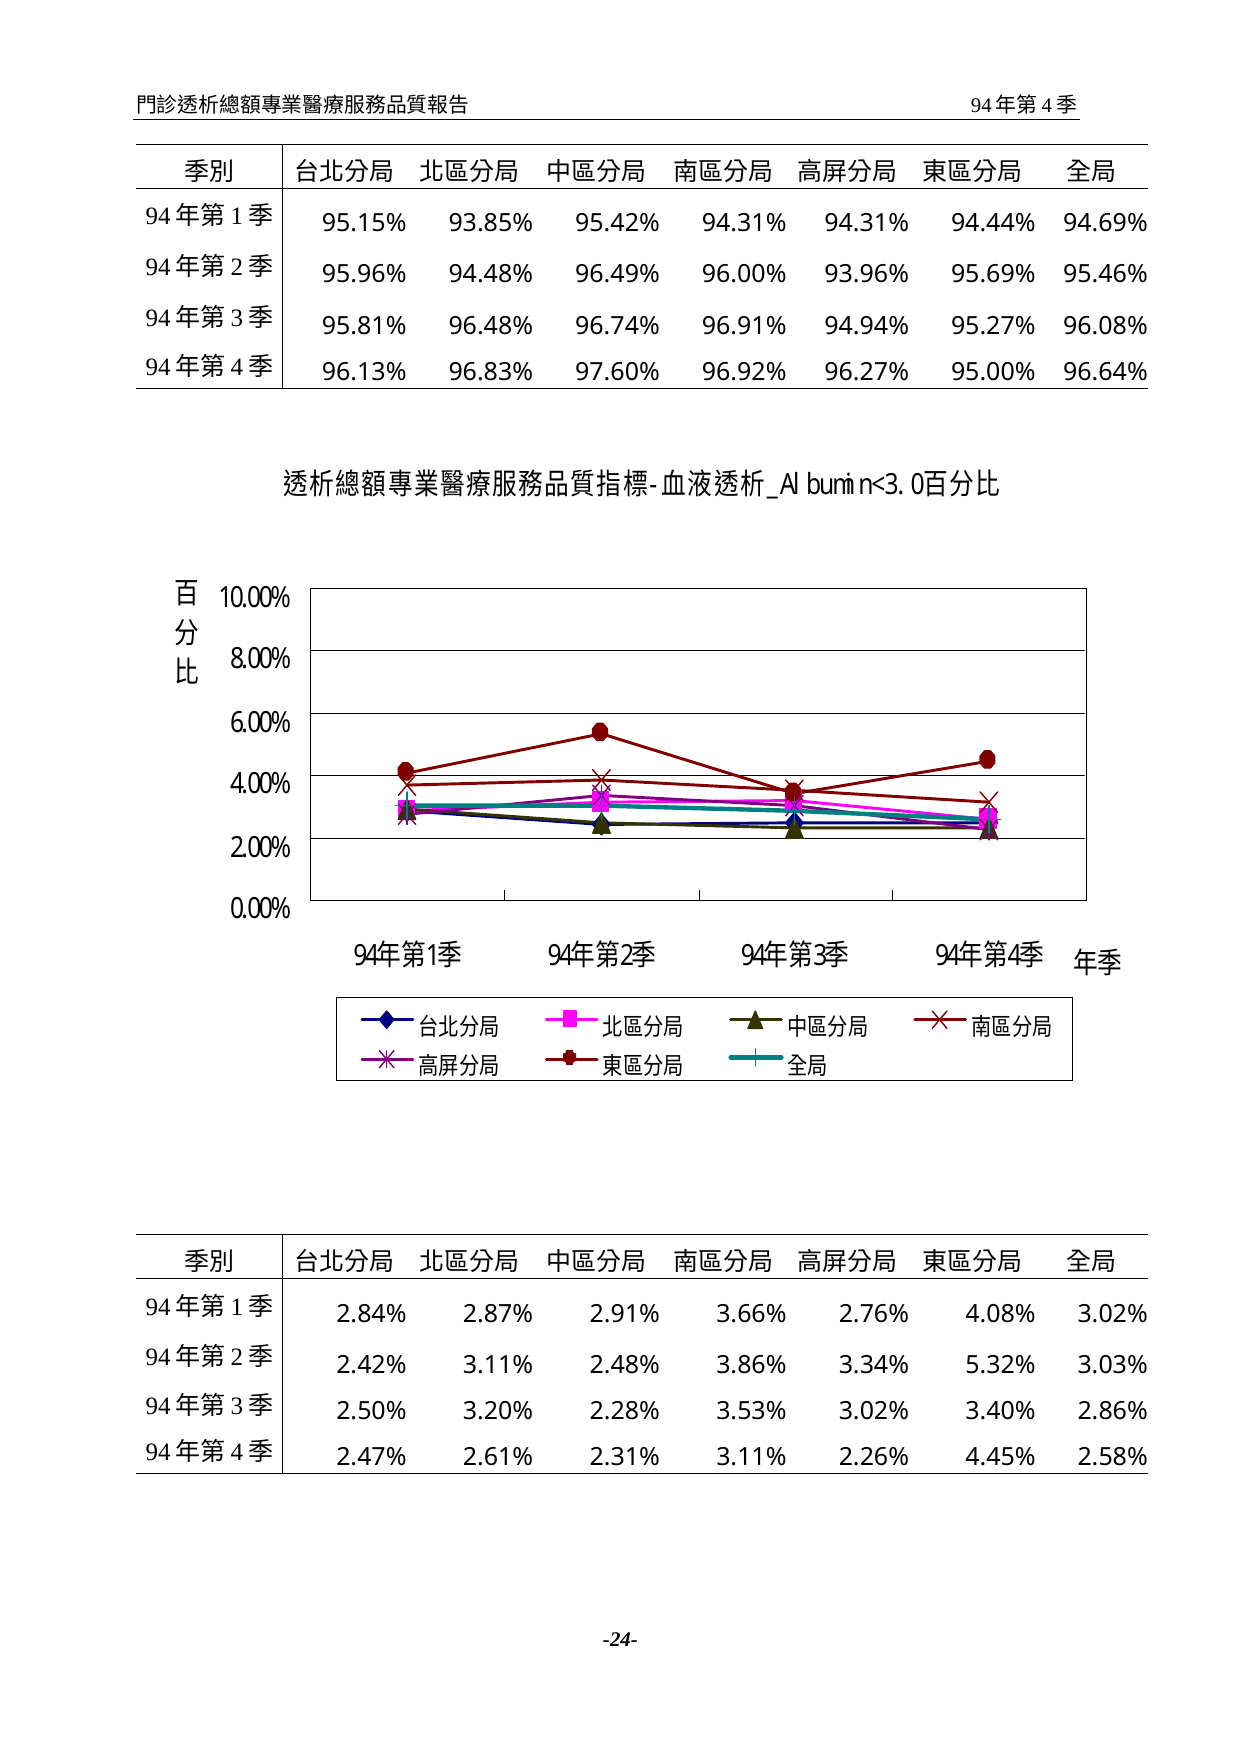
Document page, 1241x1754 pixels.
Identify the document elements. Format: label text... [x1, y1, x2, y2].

table_cell 94年第3季 [136, 290, 282, 341]
table_cell 2.87% [406, 1279, 533, 1329]
table_cell 94年第2季 [136, 239, 282, 290]
table_cell 94年第4季 [136, 1426, 282, 1472]
table_cell 2.86% [1035, 1381, 1147, 1426]
table_cell 3.86% [660, 1329, 786, 1381]
table_header 季別 [136, 145, 282, 188]
table_cell 94年第3季 [136, 1381, 282, 1426]
table_header 東區分局 [909, 1235, 1035, 1278]
table_cell 96.00% [660, 239, 786, 290]
table_cell 2.48% [533, 1329, 659, 1381]
table_cell 95.15% [283, 189, 406, 239]
table_header 北區分局 [406, 145, 533, 188]
table_cell 2.26% [786, 1426, 909, 1472]
table_cell 3.11% [406, 1329, 533, 1381]
table_header 台北分局 [283, 145, 406, 188]
table_cell 2.91% [533, 1279, 659, 1329]
table_header 東區分局 [909, 145, 1035, 188]
table_cell 94年第1季 [136, 1279, 282, 1329]
table_cell 3.40% [909, 1381, 1035, 1426]
table_header 中區分局 [533, 1235, 659, 1278]
table_cell 96.64% [1035, 341, 1147, 387]
table_cell 93.96% [786, 239, 909, 290]
table_cell 96.92% [660, 341, 786, 387]
table_cell 3.20% [406, 1381, 533, 1426]
table_cell 2.28% [533, 1381, 659, 1426]
table_cell 94年第2季 [136, 1329, 282, 1381]
table_cell 94.31% [660, 189, 786, 239]
table_header 季別 [136, 1235, 282, 1278]
table_cell 94.94% [786, 290, 909, 341]
table_cell 94年第1季 [136, 189, 282, 239]
table_cell 95.00% [909, 341, 1035, 387]
table_cell 95.69% [909, 239, 1035, 290]
table_header 南區分局 [660, 145, 786, 188]
table_cell 94.44% [909, 189, 1035, 239]
table_cell 95.27% [909, 290, 1035, 341]
table_cell 3.02% [786, 1381, 909, 1426]
table_cell 2.84% [283, 1279, 406, 1329]
table_cell 93.85% [406, 189, 533, 239]
table_cell 2.50% [283, 1381, 406, 1426]
table_cell 2.58% [1035, 1426, 1147, 1472]
table_header 南區分局 [660, 1235, 786, 1278]
table_cell 2.76% [786, 1279, 909, 1329]
table_cell 3.53% [660, 1381, 786, 1426]
table_cell 4.45% [909, 1426, 1035, 1472]
table_cell 3.34% [786, 1329, 909, 1381]
table_cell 2.42% [283, 1329, 406, 1381]
table_header 高屏分局 [786, 1235, 909, 1278]
table_cell 3.02% [1035, 1279, 1147, 1329]
table_cell 96.13% [283, 341, 406, 387]
table_cell 5.32% [909, 1329, 1035, 1381]
table_header 北區分局 [406, 1235, 533, 1278]
table_cell 95.96% [283, 239, 406, 290]
table_cell 2.47% [283, 1426, 406, 1472]
table_cell 94.48% [406, 239, 533, 290]
table_cell 2.61% [406, 1426, 533, 1472]
table_cell 3.66% [660, 1279, 786, 1329]
table_cell 94.31% [786, 189, 909, 239]
table_cell 96.48% [406, 290, 533, 341]
table_cell 96.27% [786, 341, 909, 387]
table_cell 94年第4季 [136, 341, 282, 387]
table_cell 3.03% [1035, 1329, 1147, 1381]
table_cell 95.46% [1035, 239, 1147, 290]
table_cell 96.49% [533, 239, 659, 290]
table_cell 95.42% [533, 189, 659, 239]
table_cell 2.31% [533, 1426, 659, 1472]
table_header 全局 [1035, 145, 1147, 188]
table_header 中區分局 [533, 145, 659, 188]
table_cell 95.81% [283, 290, 406, 341]
table_cell 96.74% [533, 290, 659, 341]
table_cell 97.60% [533, 341, 659, 387]
table_cell 96.08% [1035, 290, 1147, 341]
table_cell 94.69% [1035, 189, 1147, 239]
table_cell 96.91% [660, 290, 786, 341]
table_cell 3.11% [660, 1426, 786, 1472]
table_header 台北分局 [283, 1235, 406, 1278]
table_cell 96.83% [406, 341, 533, 387]
table_header 高屏分局 [786, 145, 909, 188]
table_cell 4.08% [909, 1279, 1035, 1329]
table_header 全局 [1035, 1235, 1147, 1278]
